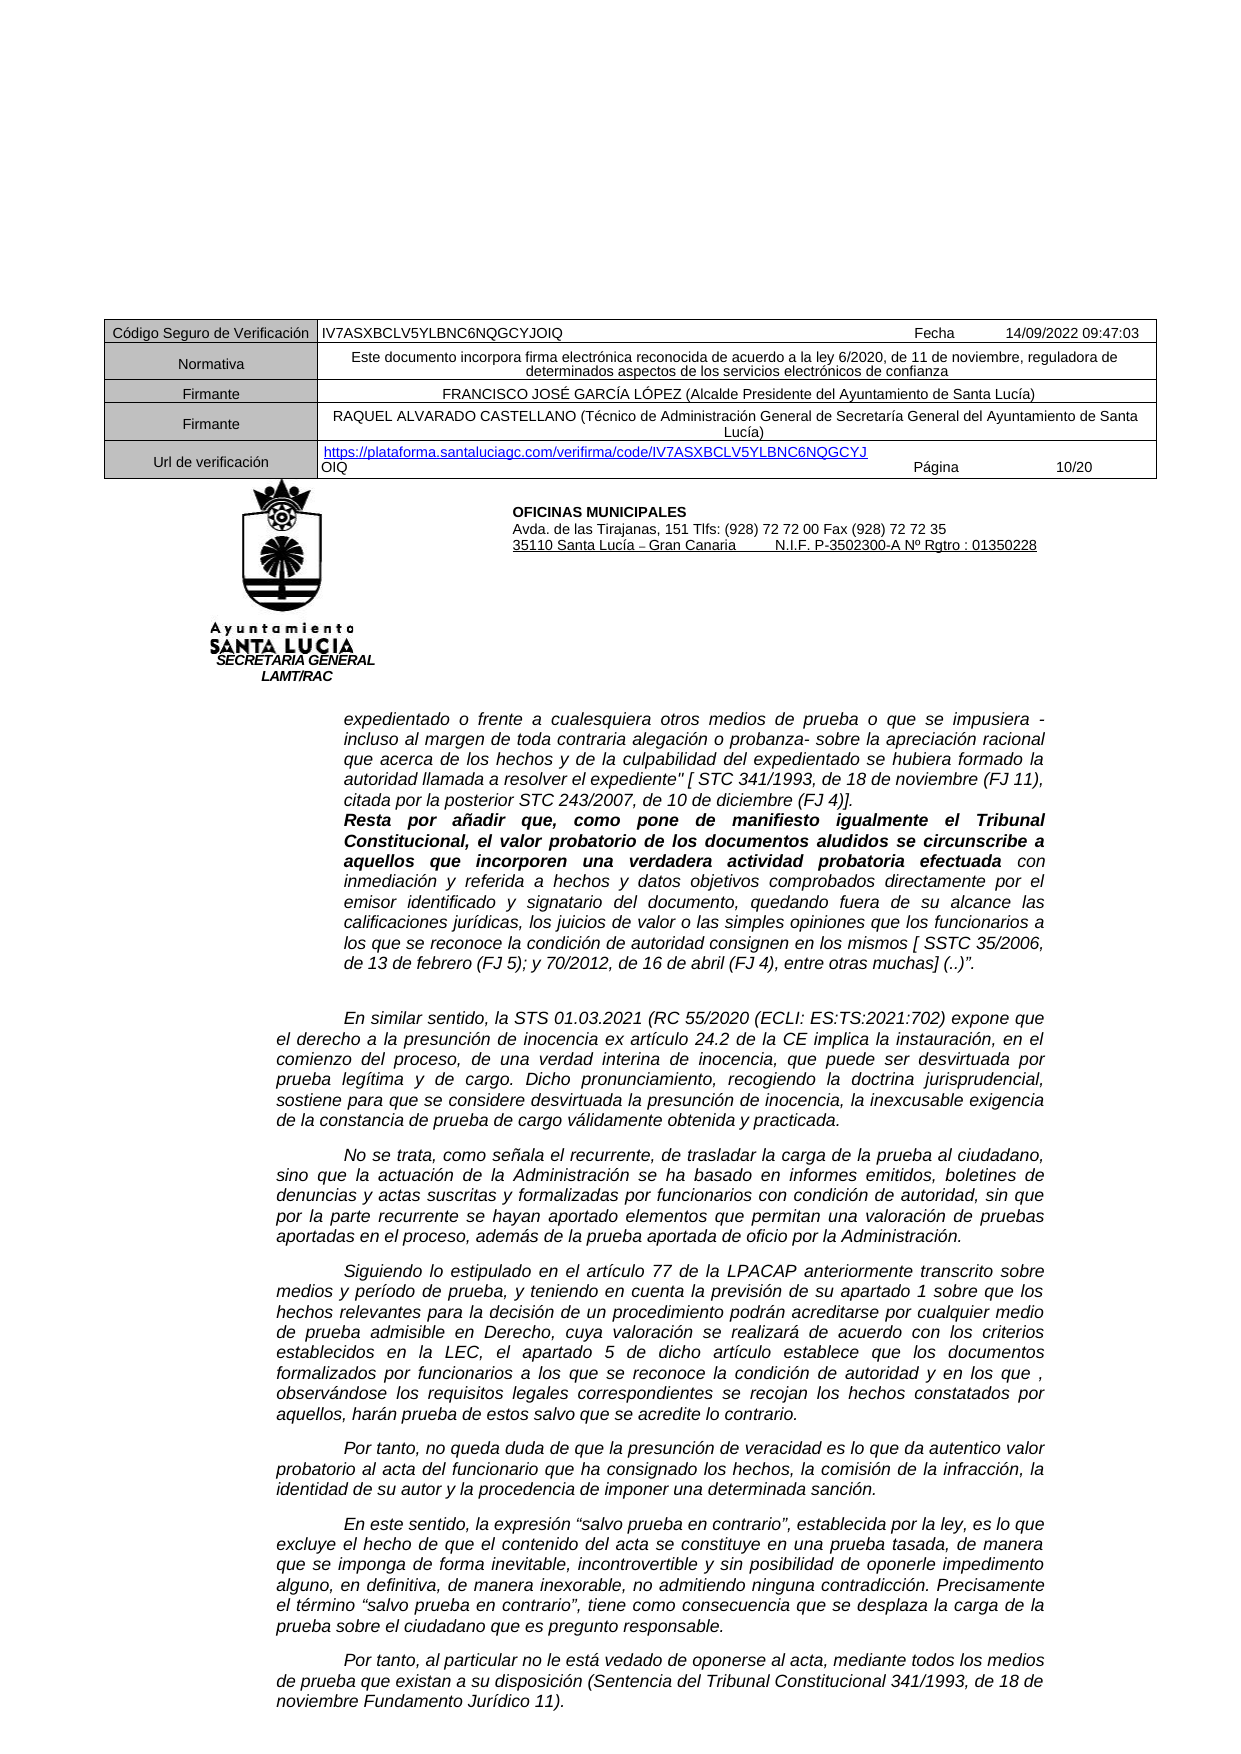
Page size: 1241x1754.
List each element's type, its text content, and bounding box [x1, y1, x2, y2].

text expedientado o frente a cualesquiera otros medios de prueba o que se impusiera - incluso al margen de toda contraria alegación o probanza- sobre la apreciación racional que acerca de los hechos y de la culpabilidad del expedientado se hubiera formado la autoridad llamada a resolver el expediente" [ STC 341/1993, de 18 de noviembre (FJ 11), citada por la posterior STC 243/2007, de 10 de diciembre (FJ 4)]. [343, 709, 1045, 810]
table_header IV7ASXBCLV5YLBNC6NQGCYJOIQ Fecha 14/09/2022 09:47:03 [318, 320, 1156, 342]
table_cell RAQUEL ALVARADO CASTELLANO (Técnico de Administración General de Secretaría General del Ayuntamiento de Santa Lucía) [318, 403, 1156, 440]
table_cell Firmante [105, 380, 317, 402]
table_cell Firmante [105, 403, 317, 440]
table_cell Normativa [105, 343, 317, 379]
text Siguiendo lo estipulado en el artículo 77 de la LPACAP anteriormente transcrito sobre medios y período de prueba, y teniendo en cuenta la previsión de su apartado 1 sobre que los hechos relevantes para la decisión de un procedimiento podrán acreditarse por cualquier medio de prueba admisible en Derecho, cuya valoración se realizará de acuerdo con los criterios establecidos en la LEC, el apartado 5 de dicho artículo establece que los documentos formalizados por funcionarios a los que se reconoce la condición de autoridad y en los que , observándose los requisitos legales correspondientes se recojan los hechos constatados por aquellos, harán prueba de estos salvo que se acredite lo contrario. [276, 1261, 1045, 1424]
table_cell Este documento incorpora firma electrónica reconocida de acuerdo a la ley 6/2020, de 11 de noviembre, reguladora de determinados aspectos de los servicios electrónicos de confianza [318, 343, 1156, 379]
text En similar sentido, la STS 01.03.2021 (RC 55/2020 (ECLI: ES:TS:2021:702) expone que el derecho a la presunción de inocencia ex artículo 24.2 de la CE implica la instauración, en el comienzo del proceso, de una verdad interina de inocencia, que puede ser desvirtuada por prueba legítima y de cargo. Dicho pronunciamiento, recogiendo la doctrina jurisprudencial, sostiene para que se considere desvirtuada la presunción de inocencia, la inexcusable exigencia de la constancia de prueba de cargo válidamente obtenida y practicada. [276, 1008, 1045, 1131]
text En este sentido, la expresión “salvo prueba en contrario”, establecida por la ley, es lo que excluye el hecho de que el contenido del acta se constituye en una prueba tasada, de manera que se imponga de forma inevitable, incontrovertible y sin posibilidad de oponerle impedimento alguno, en definitiva, de manera inexorable, no admitiendo ninguna contradicción. Precisamente el término “salvo prueba en contrario”, tiene como consecuencia que se desplaza la carga de la prueba sobre el ciudadano que es pregunto responsable. [276, 1514, 1045, 1636]
text Por tanto, al particular no le está vedado de oponerse al acta, mediante todos los medios de prueba que existan a su disposición (Sentencia del Tribunal Constitucional 341/1993, de 18 de noviembre Fundamento Jurídico 11). [276, 1651, 1045, 1712]
table_header OFICINAS MUNICIPALES Avda. de las Tirajanas, 151 Tlfs: (928) 72 72 00 Fax (928) 72 72 35 35110 Santa Lucía – Gran Canaria N.I.F. P-3502300-A Nº Rgtro : 01350228 [378, 479, 1158, 653]
table_cell https://plataforma.santaluciagc.com/verifirma/code/IV7ASXBCLV5YLBNC6NQGCYJ OIQ Página 10/20 [318, 441, 1156, 478]
table_header [354, 479, 377, 653]
text Resta por añadir que, como pone de manifiesto igualmente el Tribunal Constitucional, el valor probatorio de los documentos aludidos se circunscribe a aquellos que incorporen una verdadera actividad probatoria efectuada con inmediación y referida a hechos y datos objetivos comprobados directamente por el emisor identificado y signatario del documento, quedando fuera de su alcance las calificaciones jurídicas, los juicios de valor o las simples opiniones que los funcionarios a los que se reconoce la condición de autoridad consignen en los mismos [ SSTC 35/2006, de 13 de febrero (FJ 5); y 70/2012, de 16 de abril (FJ 4), entre otras muchas] (..)”. [343, 810, 1045, 974]
text Por tanto, no queda duda de que la presunción de veracidad es lo que da autentico valor probatorio al acta del funcionario que ha consignado los hechos, la comisión de la infracción, la identidad de su autor y la procedencia de imponer una determinada sanción. [276, 1438, 1045, 1500]
text No se trata, como señala el recurrente, de trasladar la carga de la prueba al ciudadano, sino que la actuación de la Administración se ha basado en informes emitidos, boletines de denuncias y actas suscritas y formalizadas por funcionarios con condición de autoridad, sin que por la parte recurrente se hayan aportado elementos que permitan una valoración de pruebas aportadas en el proceso, además de la prueba aportada de oficio por la Administración. [276, 1145, 1045, 1247]
table_cell [378, 653, 1158, 686]
table_cell FRANCISCO JOSÉ GARCÍA LÓPEZ (Alcalde Presidente del Ayuntamiento de Santa Lucía) [318, 380, 1156, 402]
table_cell SECRETARIA GENERAL LAMT/RAC [104, 653, 377, 686]
table_header [104, 479, 210, 653]
table_header Código Seguro de Verificación [105, 320, 317, 342]
table_cell Url de verificación [105, 441, 317, 478]
picture [210, 479, 354, 654]
